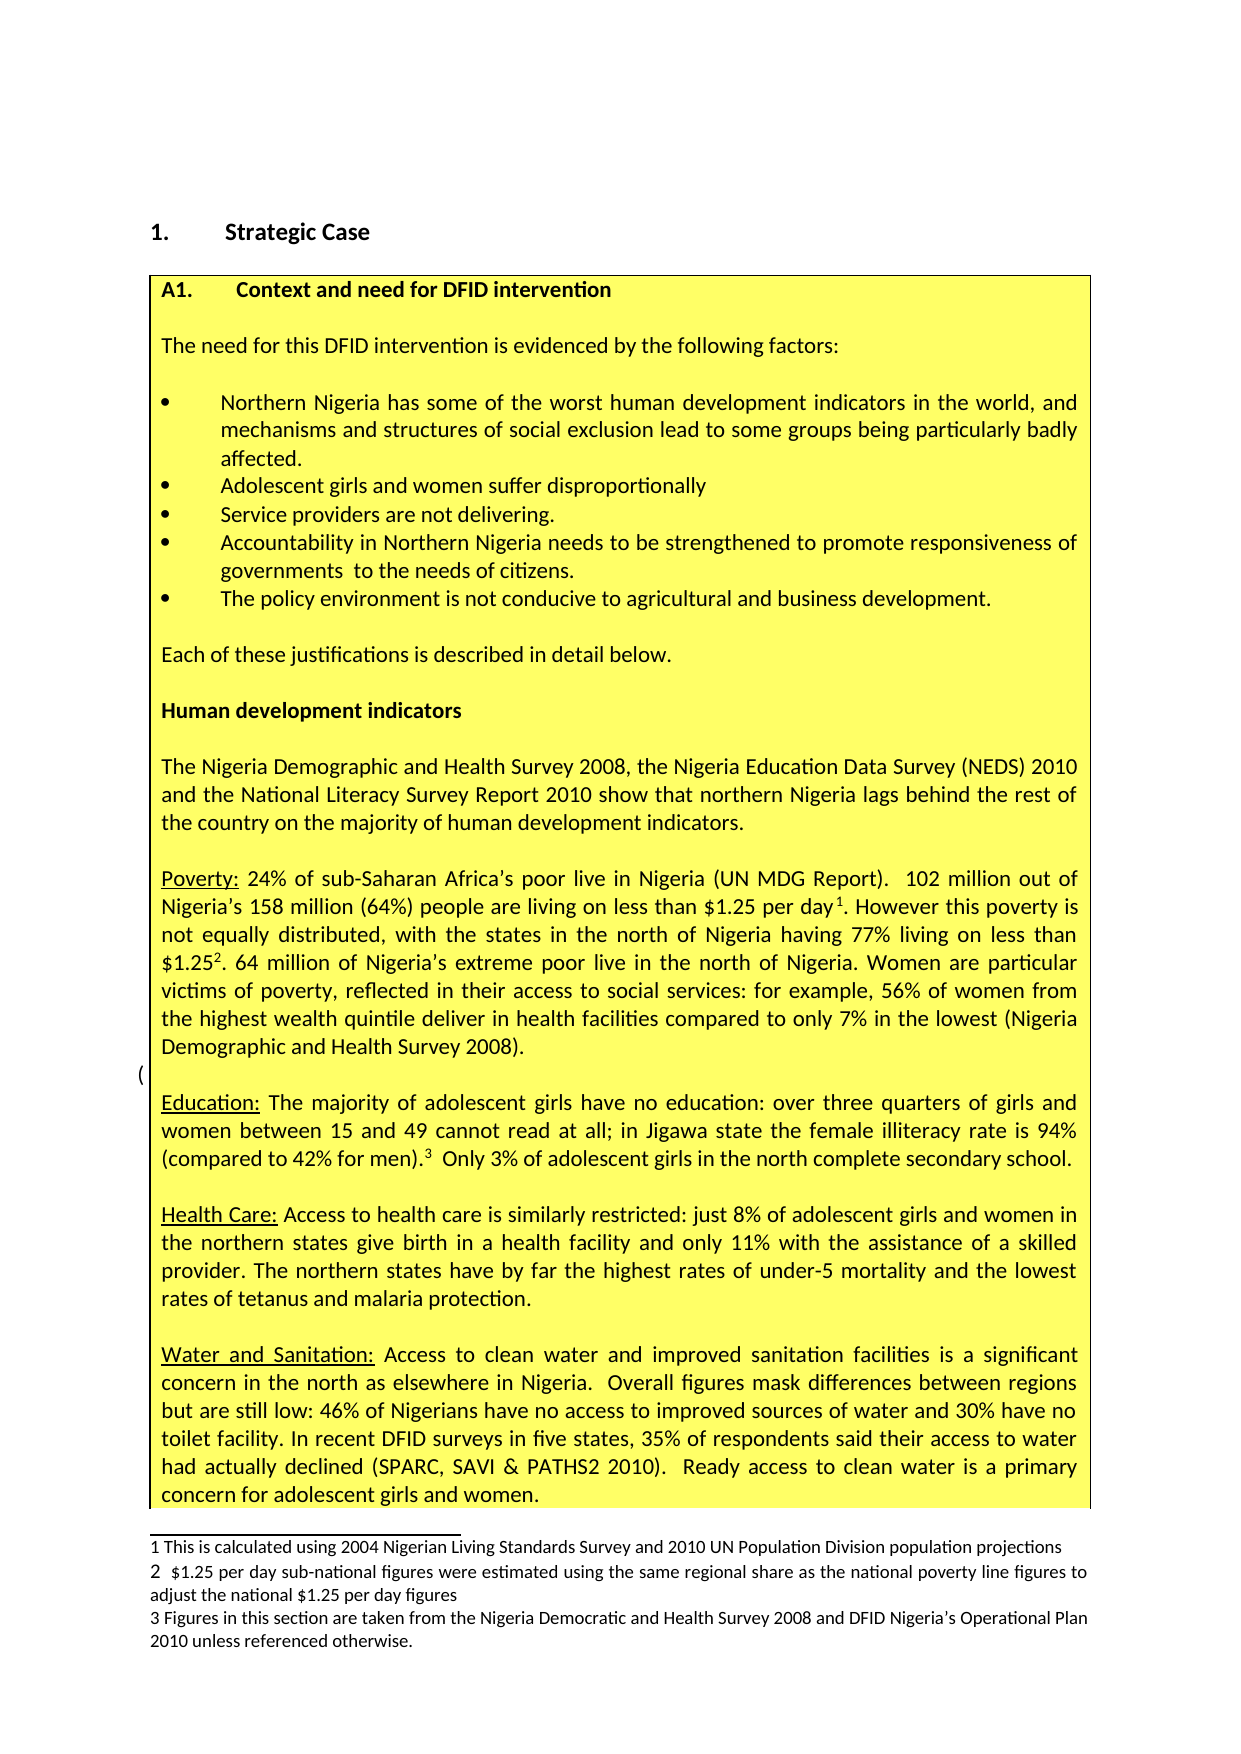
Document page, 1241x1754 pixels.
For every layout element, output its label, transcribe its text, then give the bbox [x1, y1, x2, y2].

table_header A1. Context and need for DFID intervention The need for this DFID intervention is evidenced by the following factors: Northern Nigeria has some of the worst human development indicators in the world, and mechanisms and structures of social exclusion lead to some groups being particularly badly affected. Adolescent girls and women suffer disproportionally Service providers are not delivering. Accountability in Northern Nigeria needs to be strengthened to promote responsiveness of governments to the needs of citizens. The policy environment is not conducive to agricultural and business development. Each of these justifications is described in detail below. Human development indicators The Nigeria Demographic and Health Survey 2008, the Nigeria Education Data Survey (NEDS) 2010 and the National Literacy Survey Report 2010 show that northern Nigeria lags behind the rest of the country on the majority of human development indicators. Poverty: 24% of sub-Saharan Africa’s poor live in Nigeria (UN MDG Report). 102 million out of Nigeria’s 158 million (64%) people are living on less than $1.25 per day. However this poverty is not equally distributed, with the states in the north of Nigeria having 77% living on less than $1.25. 64 million of Nigeria’s extreme poor live in the north of Nigeria. Women are particular victims of poverty, reflected in their access to social services: for example, 56% of women from the highest wealth quintile deliver in health facilities compared to only 7% in the lowest (Nigeria Demographic and Health Survey 2008). ( Education: The majority of adolescent girls have no education: over three quarters of girls and women between 15 and 49 cannot read at all; in Jigawa state the female illiteracy rate is 94% (compared to 42% for men). Only 3% of adolescent girls in the north complete secondary school. Health Care: Access to health care is similarly restricted: just 8% of adolescent girls and women in the northern states give birth in a health facility and only 11% with the assistance of a skilled provider. The northern states have by far the highest rates of under-5 mortality and the lowest rates of tetanus and malaria protection. Water and Sanitation: Access to clean water and improved sanitation facilities is a significant concern in the north as elsewhere in Nigeria. Overall figures mask differences between regions but are still low: 46% of Nigerians have no access to improved sources of water and 30% have no toilet facility. In recent DFID surveys in five states, 35% of respondents said their access to water had actually declined (SPARC, SAVI & PATHS2 2010). Ready access to clean water is a primary concern for adolescent girls and women. The environment for raising incomes, and providing health education and water services, are not only important for adolescent girls and women; they are also important for youth and men. However, girls and women have far less opportunities and receive poorer service than men across all four MDGs. They are excluded from the decision-making processes and they have no voice in articulating needs and determining priorities for service delivery. Since women are responsible for child care, their opportunities to raise their incomes, and their lack of access to education, health care and clean water has significant - and negative - implications for infants and children. Adolescent girls and women suffer disproportionally Adolescent girls and women are virtually invisible in decision-making forums around service delivery in the north. Discussions by men about local service delivery do indeed take place: in the traditional rulers palace, on the street, in local government offices and in places where men gather, but these are not spaces where poor adolescent girls and women are seen. Norms of seclusion in some cultures and traditions mean that the majority of adolescent girls and women in the north have little opportunity to meet with other women, learn about income opportunities, what services are available and why they are important, and discuss their needs and priorities. Women’s NGOs exist and are keen to do more but currently lack the capacity and funding to reach out to secluded poor women and to represent their views (REVINN 2011). Gender related behaviour at household and community level play a major part in maintaining women’s lack of personal autonomy, visibility and voice. A first step in any intervention involving adolescent girls and women will be the identification of ‘safe spaces’ where women can work with other women to raise their awareness about their rights and entitlements, including from government, and the services they could and should be receiving. The intervention will need to take account of the contextual barriers both to girls and women’s empowerment and to the ability of local governments and other service providers to deliver improved services. DFID’s recent research and institutional experience suggests that there are reformers and progressive thinkers in all northern states who are willing to work in partnership with new programmes and who will themselves champion change. Service providers are not delivering Although the 1998 Constitution sets out an extensive mandate for service delivery by local governments, in reality the majority of services are delivered by State governments. Central funding of local governments, representing 20% of the Federation Account, is channelled through State governments’ Joint Account mechanism. However, in practice, this funding is ‘retained’ by the State governments to finance ‘joint projects’ initiated and implemented by the State governments. Discretionary spending by local governments, to meet locally determined priorities, is the exception. Rules around fiscal monitoring and reporting are weakly enforced, so that in many states it is difficult or impossible for members of the public to find out whether LGA resources have been received, or if received, whether they have been responsibly used. Contractors, NGOs and private individuals do also provide services. For example a good number of Islamiyya schools are funded by wealthy individuals and some of these have no government connection. Whilst this intervention will primarily deal with government-mandated services, ways will need to be found to identify and involve all major service providers so that accountability mechanisms, informed by the views of women, can be developed with the private and voluntary sector as well. In many cases this may be through supporting the establishment and development of regulatory bodies (as we are currently doing for Islamiyya education in Kano State). Accountability in Northern Nigeria could be better………. Formal democratic institutions remain more responsive to demands from entrenched political elites than from voters (Drivers of Change 2005:v). In principle, elections make it possible for Nigerians to hold their government to account but, in practice,most elected representatives continue to act as patrons to whom ordinary people turn for individual favours. However, the voices of girls and women are largely absent in Nigerian politics because patronage systems are mediated through men and, if girls’ and women’s needs are articulated, then it happens largely through men. The recent experience of electoral democracy has yet to establish an accountable and responsive relationship between state and citizens. In northern states the notion of being a citizen with rights vis-à-vis the state is underdeveloped. (REVINN study 2011) Government service provision is seen in the same light - not as a universal right that accrues from citizenship but as the result of individual intermediaries - traditional rulers, CBOs and well-placed individuals - being able to negotiate for ‘their’ community, sometimes at the expense of another that is equally deserving but has less connections. Improving accountability is therefore an essential component of governance reform. DFID Nigeria has a strong record of supporting supply side accountability, i.e. building the capability of government at federal and state levels to plan and deliver services and to be financially transparent. This programme will complement our existing governance programmes to directly support communities to come together, articulate needs and interests, understand what they should be receiving, and from whom, identify their priorities and develop a direct relationship with service providers whom they then hold to account. The programme will also go beyond accountability for service provision. By working directly with communities, changes to the regulatory and policy environment at a local level that will improve livelihoods for poor people will be identified. Communities will then be supported in making their case to local governments for the changes. Environment for agricultural and business development is not in place State and local governments have failed to create an environment for improved agricultural productivity and business growth. Increased poverty and marginalisation of people in the north has led to weakened accountability of state and local government to invest in infrastructure (roads, power, irrigation) vital for agricultural and business growth, as well as promoting the right regulatory framework for business to grow (e.g. agricultural subsidies, weak land system). Public engagement in these issues is marginal at best. Government’s performance in delivering the MDGs The Government’s own assessment of the country’s performance in meeting the MDGs reflects a mixed picture. Real progress is being made and for each MDG there is a positive story to be told (MDG report 2010). Progress towards five MDGs has been average, but progress has been less satisfactory for the remainder. Table 1.1 below summarises progress to date and the potential to meet the targets by 2015. Table 1.1: MDG targets – progress and potential (from MDG 2010) GoN has issued its Countdown Strategy which explains the strategic initiatives that the Government will introduce to tackle the challenges and gaps, and to accelerate progress towards achieving the MDGs. One of the strategic initiatives is reinforcing local governments with a proposed increased MDG funding allocation to LGAs. Funding to LGAs for MDG spending has been less than a third of the level assessed as being needed. Furthermore, the Nigeria Vision 20:2020 Blueprint stipulates that, "A key strategy that will be used to drive the implementation of NV20:2020 will be the empowerment of the local governments to drive rural development at the grassroots." One dimension of this empowerment at the grassroots level is to mobilise and incentivise communities to achieve MDG targets. The Strategy, in addition, acknowledges the importance of collaboration across the three tiers of Government and the need for a community driven development approach. The CGS, from 2011, is being extended to include LGAs; a selection of 113 LGAs in the first year. The main features of the Scheme are illustrated below. Figure 1.1: CGS for LGAs – features M4M and potential links with current DFID programmes in the North There are several state level programmes being implemented in the Northern States with DFID support. These range across those MDGs relating to education, health, water and sanitation. Typically these programmes contain a strong emphasis on governance and service delivery (especially at the local level within LGAs) with aspects of civil society and community ‘demand’. All of the programmes, to varying degrees, work alongside local government. However, the experience of these programmes, working through state governments down to local service delivery units, without the full engagement of LGAs, has revealed a gap in DFID’s state level approach. LGAs are key players in service delivery as well as being the closest political and administrative interface with citizens within their communities. One of the aims of this project is to create a closer link to local government, principally by working with communities and drawing local government into that work. M4M will help fill this gap by working with community groups and bringing LGAs into the development process in their own right and not just as a conduit for State led service provision. The potential linkages for M4M with the current portfolio fall into two dimensions: a geographical co-location in Jigawa, Kaduna and Kano and a functional link through strengthening the engagement of both communities and LGAs in planning, implementation, monitoring and reporting of mutually agreed development activities. Figure 1.1 below illustrates the nature and extent of DFID’s presence in the 3 states as well as highlighting the role of M4M in filling the gap around LGA governance, accountability and responsiveness. Although many of the current programmes are designed to improve the ‘demand’ side, in practice these efforts have been limited to ‘voice’ and have not improved processes relating to ‘accountability’ and ‘responsiveness’ (Derbyshire, H. et al 2010). In addition, M4M’s key positioning in this complex institutional map will provide the platform for both these and additional programmes to explore and exploit the linkages. For example, both the Growth and Employment in States (GEMS) programme and the Rural Access to Markets Project (RAMP) may access M4M communities as entry points for markets related interventions. Furthermore, where existing or planned DFID programmes, such as the Girls Education Programme (GEP3), moves into these 3 states, then the potential synergies for linking with M4M’s work, say in supporting adolescent girls, can be explored. Figure 1.1: M4M’s potential ‘fit’ with existing DFID programmes in the North [151, 276, 1090, 1508]
text 1. Strategic Case [150, 216, 1090, 246]
